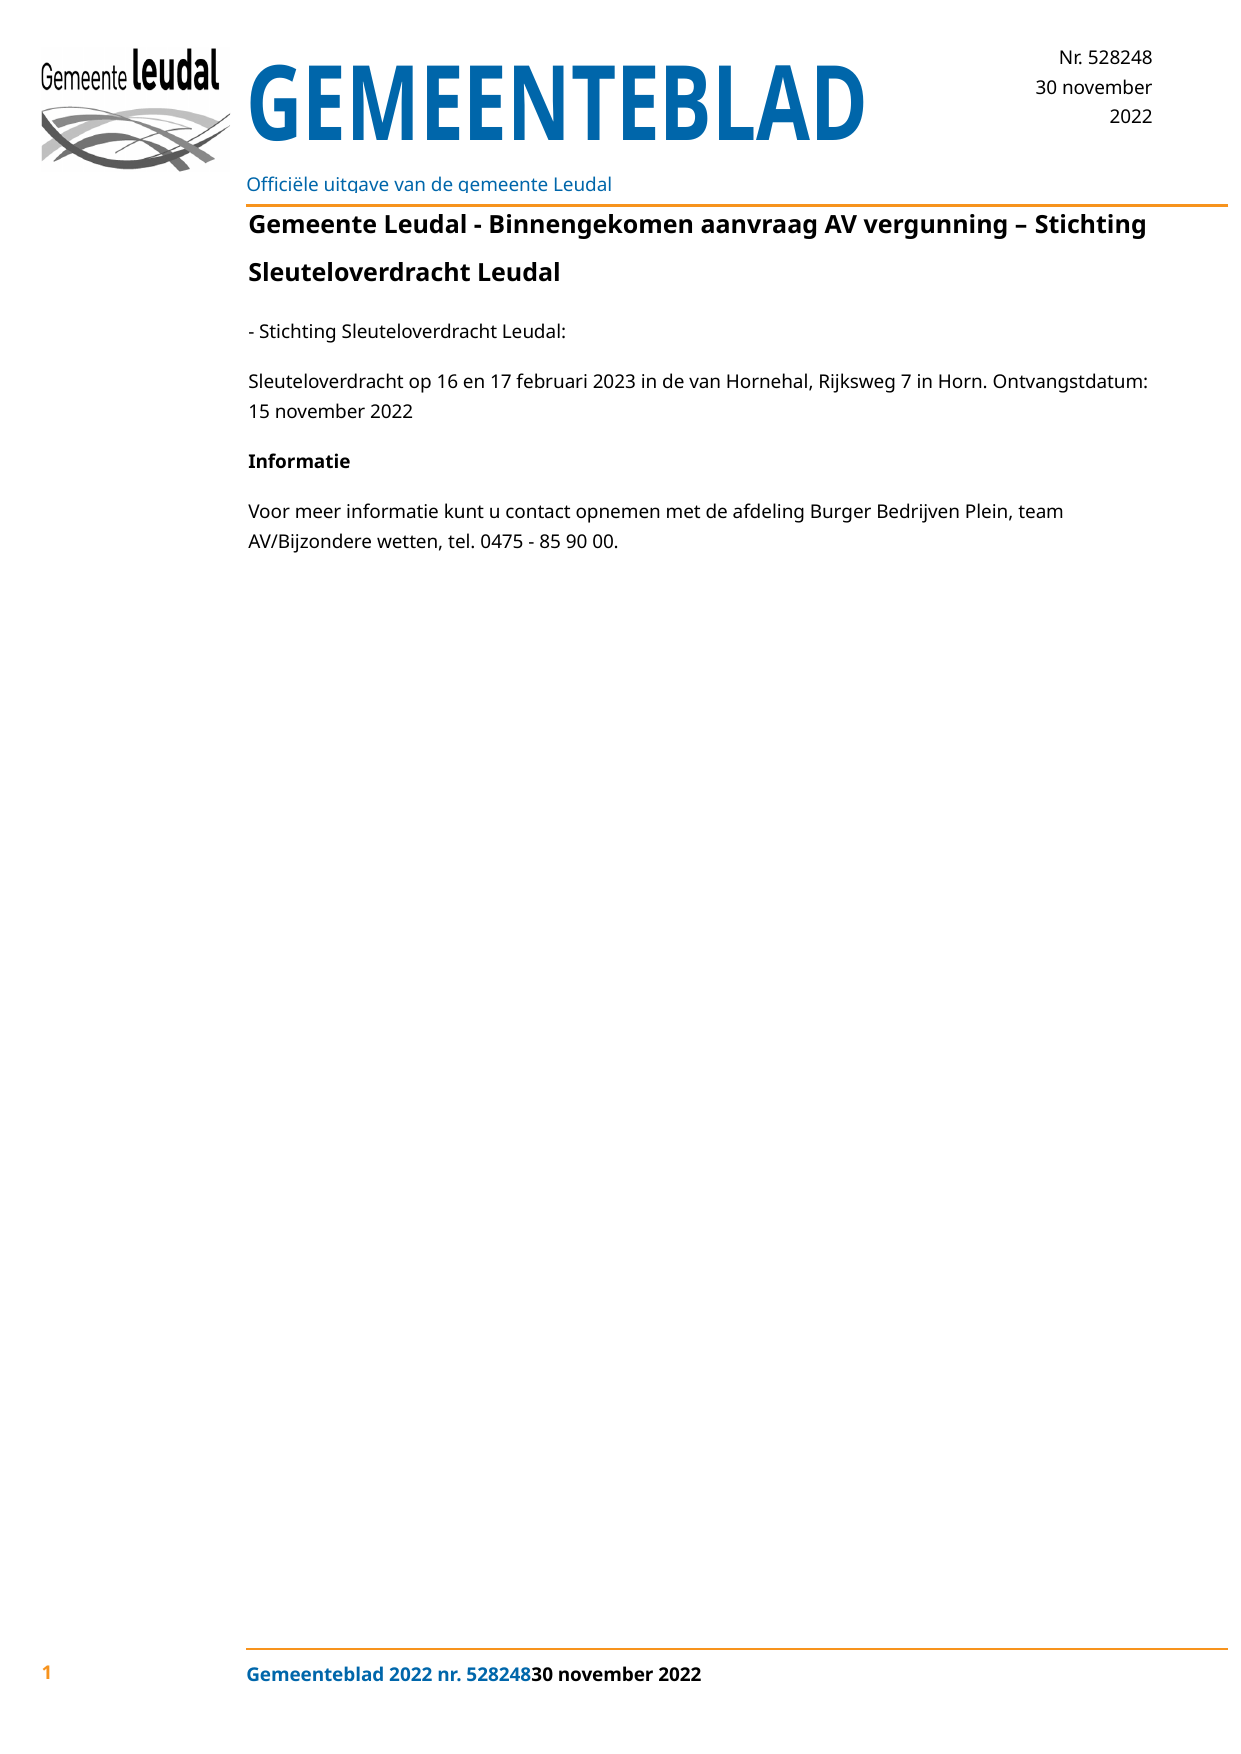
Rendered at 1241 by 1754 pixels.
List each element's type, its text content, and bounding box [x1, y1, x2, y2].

text Voor meer informatie kunt u contact opnemen met de afdeling Burger Bedrijven Plein, team AV/Bijzondere wetten, tel. 0475 - 85 90 00. [248, 499, 1152, 554]
text - Stichting Sleuteloverdracht Leudal: [248, 318, 1152, 344]
picture [41, 47, 231, 172]
text Sleuteloverdracht op 16 en 17 februari 2023 in de van Hornehal, Rijksweg 7 in Horn. Ontvangstdatum: 15 november 2022 [248, 368, 1152, 424]
text Informatie [248, 448, 1152, 474]
text Gemeente Leudal - Binnengekomen aanvraag AV vergunning – Stichting Sleuteloverdracht Leudal [248, 207, 1152, 288]
